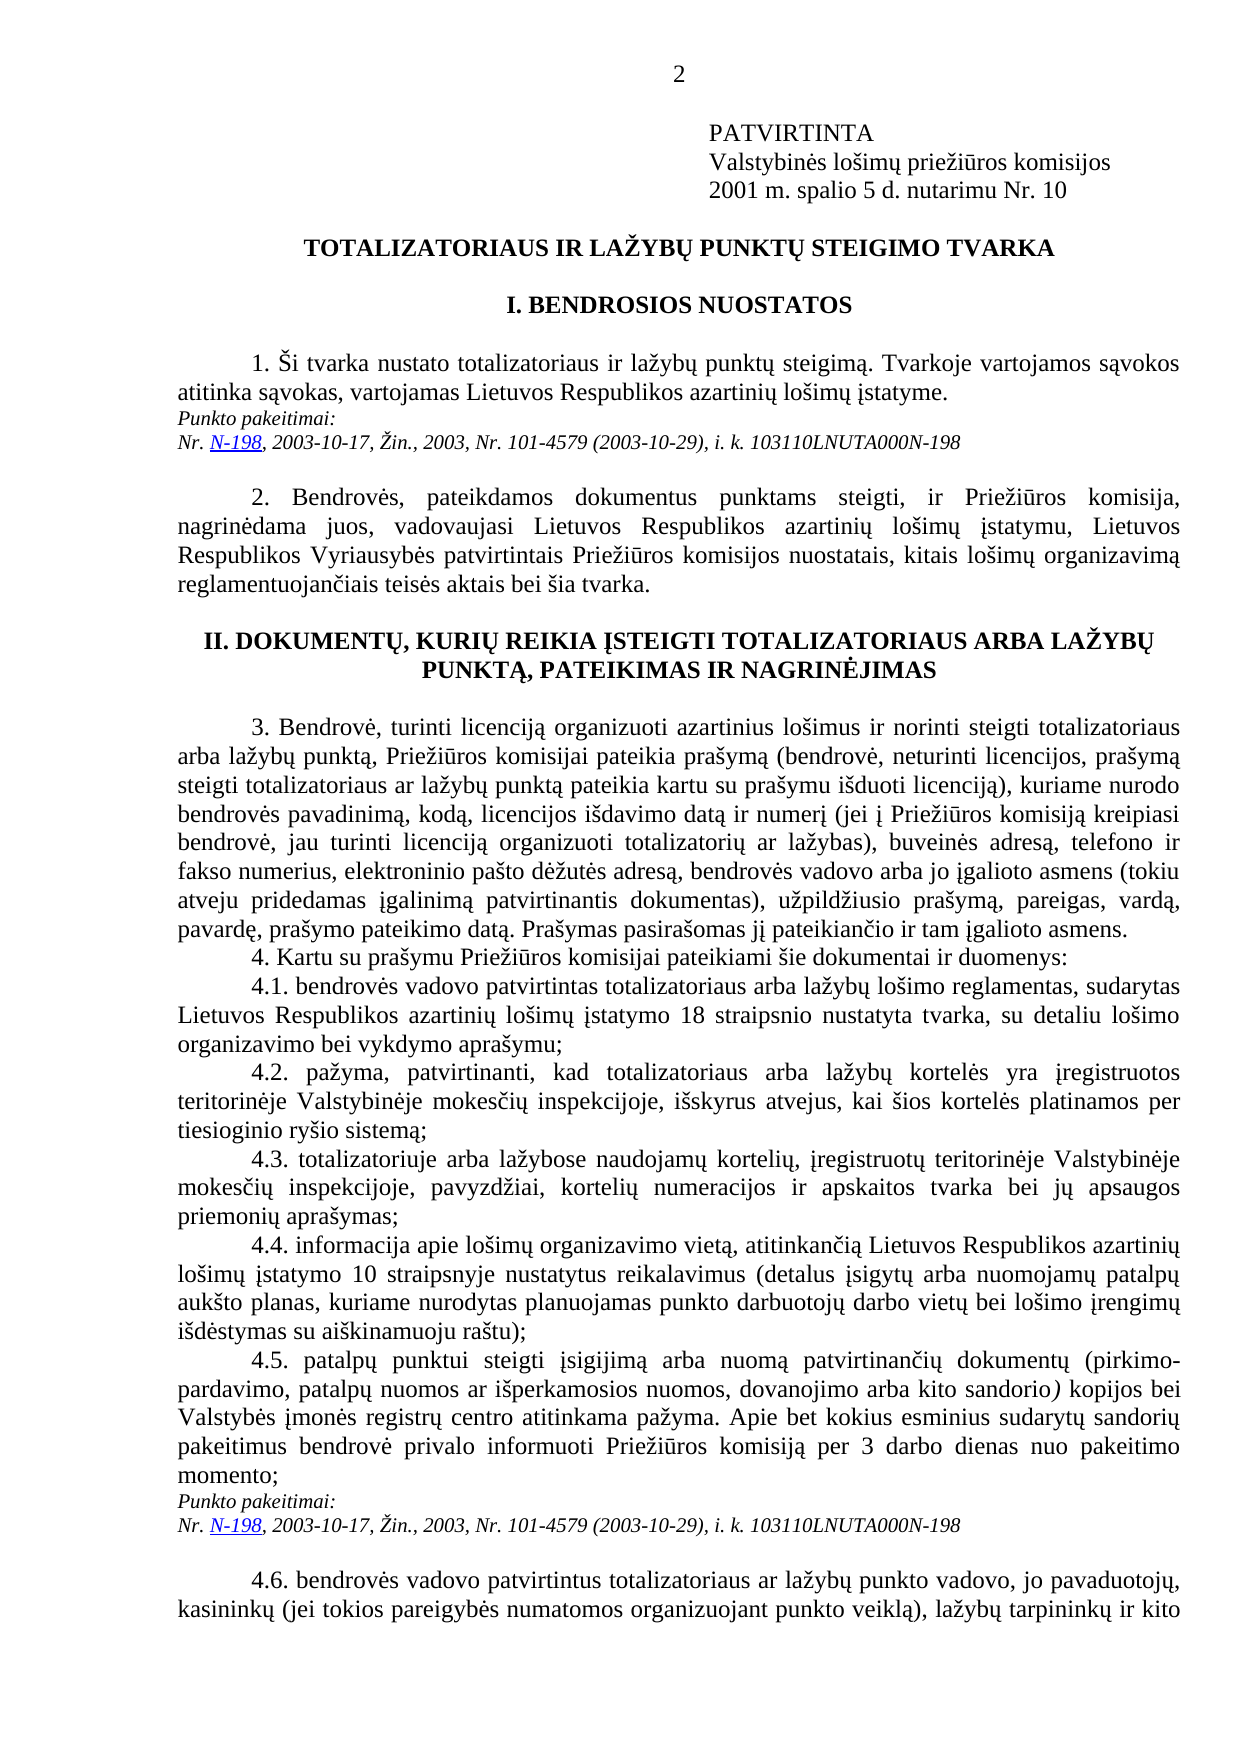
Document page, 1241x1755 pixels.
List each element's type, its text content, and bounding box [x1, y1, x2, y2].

text TOTALIZATORIAUS IR LAŽYBŲ PUNKTŲ STEIGIMO TVARKA [177, 233, 1181, 262]
text II. DOKUMENTŲ, KURIŲ REIKIA ĮSTEIGTI TOTALIZATORIAUS ARBA LAŽYBŲ PUNKTĄ, PATEIKIMAS IR NAGRINĖJIMAS [177, 626, 1181, 684]
text PATVIRTINTA [709, 118, 1181, 147]
text 4.2. pažyma, patvirtinanti, kad totalizatoriaus arba lažybų kortelės yra įregistruotos teritorinėje Valstybinėje mokesčių inspekcijoje, išskyrus atvejus, kai šios kortelės platinamos per tiesioginio ryšio sistemą; [177, 1057, 1181, 1144]
text 4.3. totalizatoriuje arba lažybose naudojamų kortelių, įregistruotų teritorinėje Valstybinėje mokesčių inspekcijoje, pavyzdžiai, kortelių numeracijos ir apskaitos tvarka bei jų apsaugos priemonių aprašymas; [177, 1144, 1181, 1230]
text Punkto pakeitimai: [177, 1489, 1181, 1513]
text 2. Bendrovės, pateikdamos dokumentus punktams steigti, ir Priežiūros komisija, nagrinėdama juos, vadovaujasi Lietuvos Respublikos azartinių lošimų įstatymu, Lietuvos Respublikos Vyriausybės patvirtintais Priežiūros komisijos nuostatais, kitais lošimų organizavimą reglamentuojančiais teisės aktais bei šia tvarka. [177, 482, 1181, 597]
text I. BENDROSIOS NUOSTATOS [177, 291, 1181, 319]
text 4.4. informacija apie lošimų organizavimo vietą, atitinkančią Lietuvos Respublikos azartinių lošimų įstatymo 10 straipsnyje nustatytus reikalavimus (detalus įsigytų arba nuomojamų patalpų aukšto planas, kuriame nurodytas planuojamas punkto darbuotojų darbo vietų bei lošimo įrengimų išdėstymas su aiškinamuoju raštu); [177, 1230, 1181, 1345]
text Punkto pakeitimai: [177, 406, 1181, 430]
text 4.5. patalpų punktui steigti įsigijimą arba nuomą patvirtinančių dokumentų (pirkimo-pardavimo, patalpų nuomos ar išperkamosios nuomos, dovanojimo arba kito sandorio) kopijos bei Valstybės įmonės registrų centro atitinkama pažyma. Apie bet kokius esminius sudarytų sandorių pakeitimus bendrovė privalo informuoti Priežiūros komisiją per 3 darbo dienas nuo pakeitimo momento; [177, 1345, 1181, 1489]
text Nr. N-198, 2003-10-17, Žin., 2003, Nr. 101-4579 (2003-10-29), i. k. 103110LNUTA000N-198 [177, 1513, 1181, 1537]
text Nr. N-198, 2003-10-17, Žin., 2003, Nr. 101-4579 (2003-10-29), i. k. 103110LNUTA000N-198 [177, 430, 1181, 454]
text 1. Ši tvarka nustato totalizatoriaus ir lažybų punktų steigimą. Tvarkoje vartojamos sąvokos atitinka sąvokas, vartojamas Lietuvos Respublikos azartinių lošimų įstatyme. [177, 348, 1181, 406]
text 2001 m. spalio 5 d. nutarimu Nr. 10 [177, 176, 1181, 204]
text 4. Kartu su prašymu Priežiūros komisijai pateikiami šie dokumentai ir duomenys: [177, 942, 1181, 971]
text 4.6. bendrovės vadovo patvirtintus totalizatoriaus ar lažybų punkto vadovo, jo pavaduotojų, kasininkų (jei tokios pareigybės numatomos organizuojant punkto veiklą), lažybų tarpininkų ir kito [177, 1566, 1181, 1623]
text Valstybinės lošimų priežiūros komisijos [177, 147, 1181, 176]
text 4.1. bendrovės vadovo patvirtintas totalizatoriaus arba lažybų lošimo reglamentas, sudarytas Lietuvos Respublikos azartinių lošimų įstatymo 18 straipsnio nustatyta tvarka, su detaliu lošimo organizavimo bei vykdymo aprašymu; [177, 971, 1181, 1057]
text 3. Bendrovė, turinti licenciją organizuoti azartinius lošimus ir norinti steigti totalizatoriaus arba lažybų punktą, Priežiūros komisijai pateikia prašymą (bendrovė, neturinti licencijos, prašymą steigti totalizatoriaus ar lažybų punktą pateikia kartu su prašymu išduoti licenciją), kuriame nurodo bendrovės pavadinimą, kodą, licencijos išdavimo datą ir numerį (jei į Priežiūros komisiją kreipiasi bendrovė, jau turinti licenciją organizuoti totalizatorių ar lažybas), buveinės adresą, telefono ir fakso numerius, elektroninio pašto dėžutės adresą, bendrovės vadovo arba jo įgalioto asmens (tokiu atveju pridedamas įgalinimą patvirtinantis dokumentas), užpildžiusio prašymą, pareigas, vardą, pavardę, prašymo pateikimo datą. Prašymas pasirašomas jį pateikiančio ir tam įgalioto asmens. [177, 712, 1181, 942]
